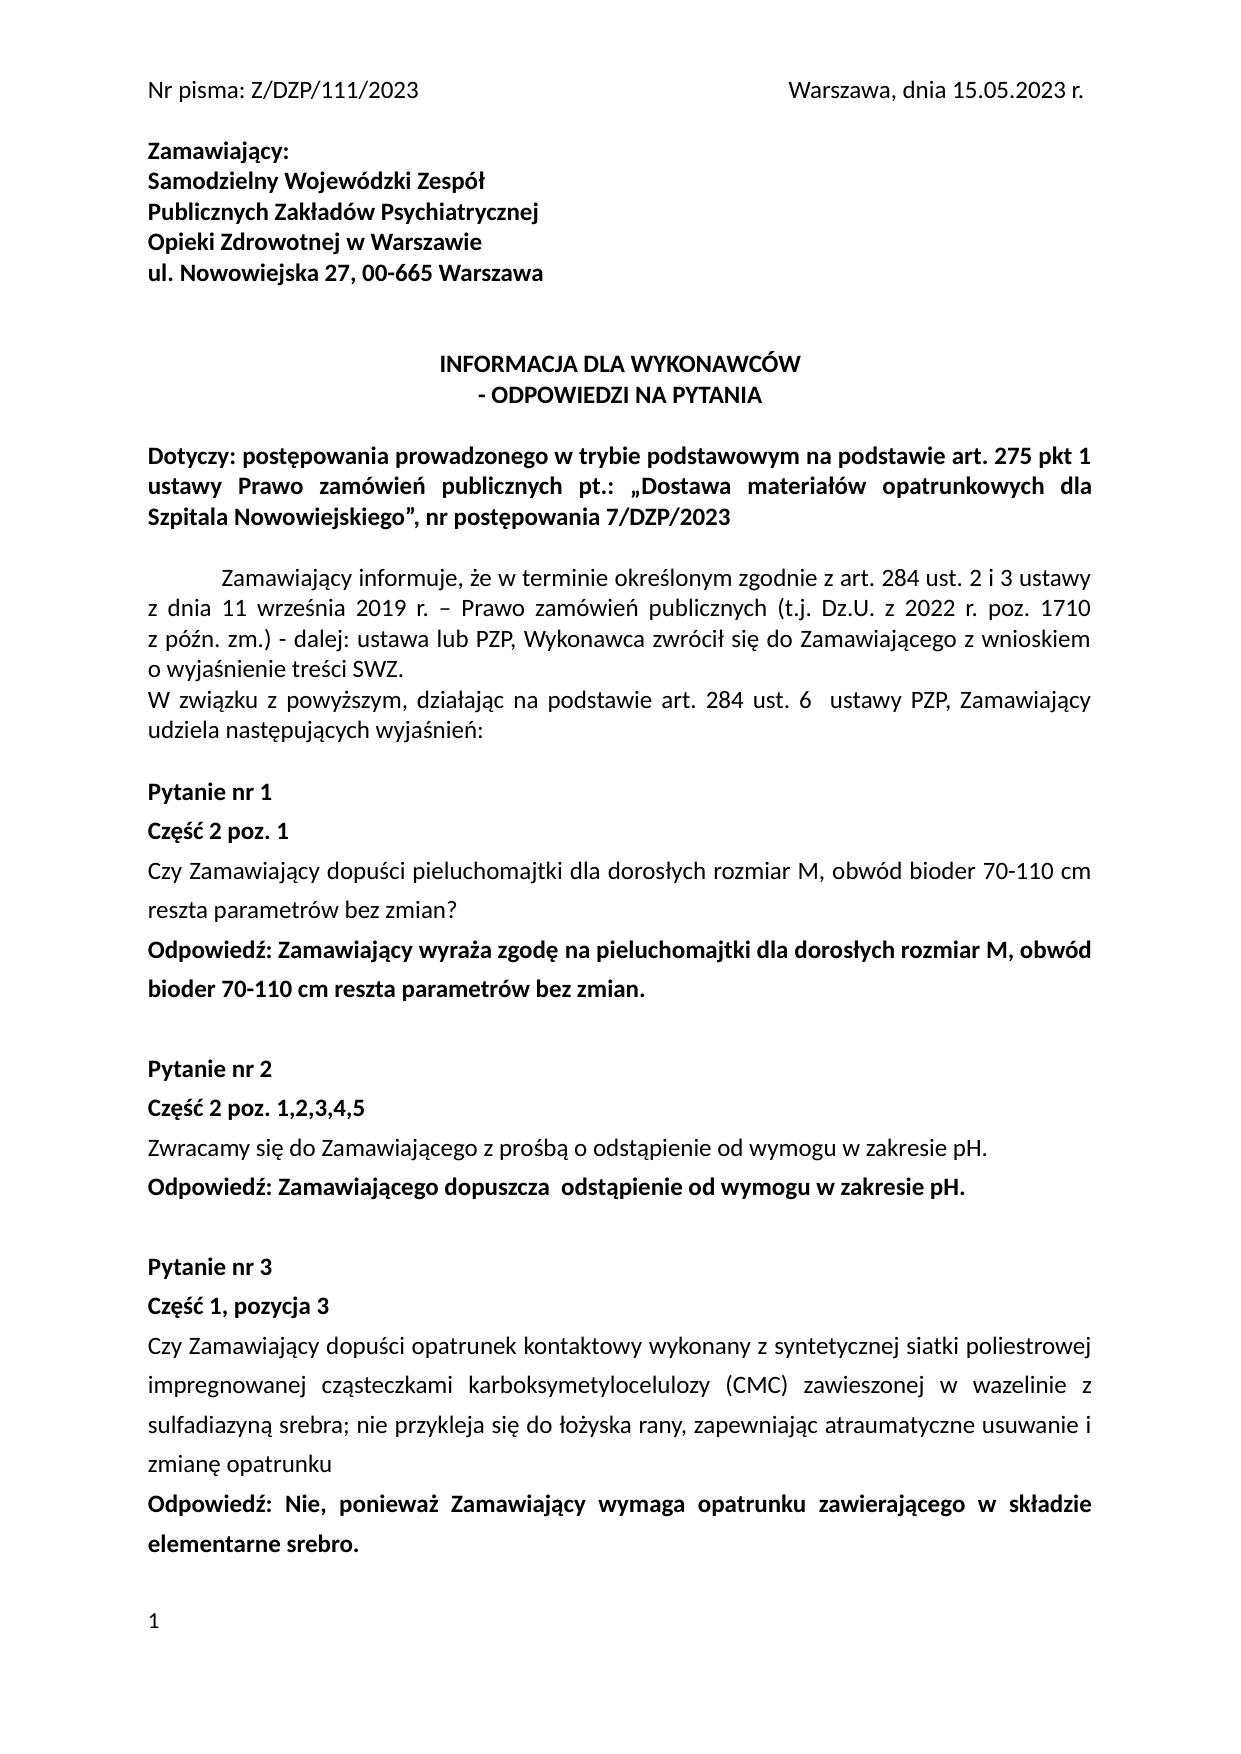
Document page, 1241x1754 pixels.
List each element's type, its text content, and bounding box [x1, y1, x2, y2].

text Zamawiający informuje, że w terminie określonym zgodnie z art. 284 ust. 2 i 3 ustawy z dnia 11 września 2019 r. – Prawo zamówień publicznych (t.j. Dz.U. z 2022 r. poz. 1710 z późn. zm.) - dalej: ustawa lub PZP, Wykonawca zwrócił się do Zamawiającego z wnioskiem o wyjaśnienie treści SWZ. [148, 562, 1093, 684]
text Część 2 poz. 1,2,3,4,5 [148, 1092, 1093, 1123]
text Zamawiający: [148, 135, 1093, 165]
text Część 1, pozycja 3 [148, 1290, 1093, 1321]
text Opieki Zdrowotnej w Warszawie [148, 226, 1093, 257]
text Odpowiedź: Zamawiającego dopuszcza odstąpienie od wymogu w zakresie pH. [148, 1172, 1093, 1202]
text Odpowiedź: Zamawiający wyraża zgodę na pieluchomajtki dla dorosłych rozmiar M, obwód bioder 70-110 cm reszta parametrów bez zmian. [148, 934, 1093, 1004]
text Publicznych Zakładów Psychiatrycznej [148, 196, 1093, 226]
text - ODPOWIEDZI NA PYTANIA [148, 379, 1093, 409]
text Czy Zamawiający dopuści opatrunek kontaktowy wykonany z syntetycznej siatki poliestrowej impregnowanej cząsteczkami karboksymetylocelulozy (CMC) zawieszonej w wazelinie z sulfadiazyną srebra; nie przykleja się do łożyska rany, zapewniając atraumatyczne usuwanie i zmianę opatrunku [148, 1330, 1093, 1479]
text Zwracamy się do Zamawiającego z prośbą o odstąpienie od wymogu w zakresie pH. [148, 1132, 1093, 1162]
text Pytanie nr 3 [148, 1251, 1093, 1281]
text Pytanie nr 2 [148, 1053, 1093, 1083]
text Pytanie nr 1 [148, 776, 1093, 806]
text Samodzielny Wojewódzki Zespół [148, 165, 1093, 196]
text INFORMACJA DLA WYKONAWCÓW [148, 348, 1093, 379]
text ul. Nowowiejska 27, 00-665 Warszawa [148, 257, 1093, 287]
text Dotyczy: postępowania prowadzonego w trybie podstawowym na podstawie art. 275 pkt 1 ustawy Prawo zamówień publicznych pt.: „Dostawa materiałów opatrunkowych dla Szpitala Nowowiejskiego”, nr postępowania 7/DZP/2023 [148, 440, 1093, 532]
text Nr pisma: Z/DZP/111/2023 Warszawa, dnia 15.05.2023 r. [148, 74, 1093, 104]
text Czy Zamawiający dopuści pieluchomajtki dla dorosłych rozmiar M, obwód bioder 70-110 cm reszta parametrów bez zmian? [148, 855, 1093, 925]
text Część 2 poz. 1 [148, 815, 1093, 846]
text W związku z powyższym, działając na podstawie art. 284 ust. 6 ustawy PZP, Zamawiający udziela następujących wyjaśnień: [148, 684, 1093, 745]
text Odpowiedź: Nie, ponieważ Zamawiający wymaga opatrunku zawierającego w składzie elementarne srebro. [148, 1488, 1093, 1558]
